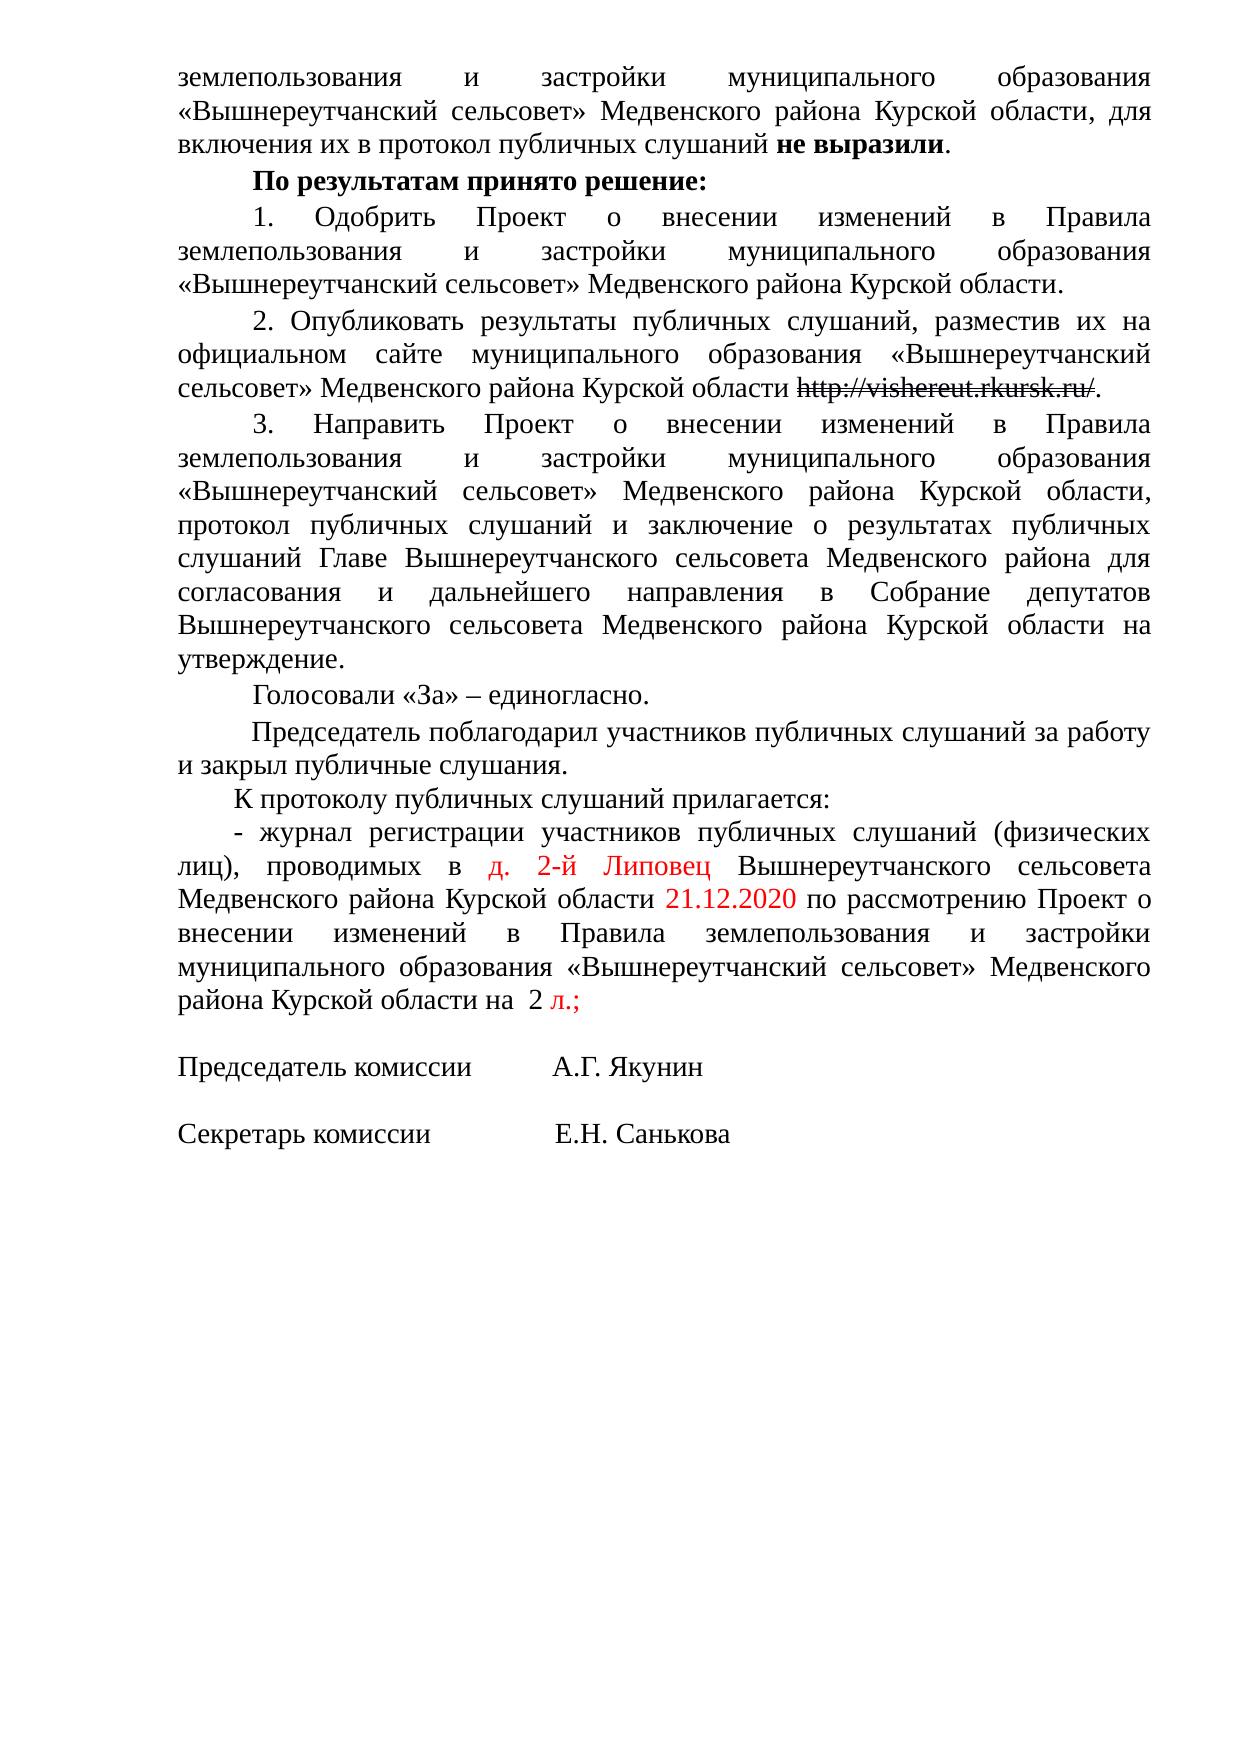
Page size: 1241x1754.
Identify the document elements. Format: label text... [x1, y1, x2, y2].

text Председатель поблагодарил участников публичных слушаний за работу и закрыл публичные слушания. [177, 714, 1152, 781]
text Секретарь комиссии Е.Н. Санькова [177, 1116, 1152, 1150]
text 2. Опубликовать результаты публичных слушаний, разместив их на официальном сайте муниципального образования «Вышнереутчанский сельсовет» Медвенского района Курской области http://vishereut.rkursk.ru/. [177, 303, 1152, 403]
text землепользования и застройки муниципального образования «Вышнереутчанский сельсовет» Медвенского района Курской области, для включения их в протокол публичных слушаний не выразили. [177, 59, 1152, 160]
text 1. Одобрить Проект о внесении изменений в Правила землепользования и застройки муниципального образования «Вышнереутчанский сельсовет» Медвенского района Курской области. [177, 199, 1152, 300]
text Председатель комиссии А.Г. Якунин [177, 1049, 1152, 1083]
text - журнал регистрации участников публичных слушаний (физических лиц), проводимых в д. 2-й Липовец Вышнереутчанского сельсовета Медвенского района Курской области 21.12.2020 по рассмотрению Проект о внесении изменений в Правила землепользования и застройки муниципального образования «Вышнереутчанский сельсовет» Медвенского района Курской области на 2 л.; [177, 814, 1152, 1016]
text К протоколу публичных слушаний прилагается: [177, 781, 1152, 814]
text 3. Направить Проект о внесении изменений в Правила землепользования и застройки муниципального образования «Вышнереутчанский сельсовет» Медвенского района Курской области, протокол публичных слушаний и заключение о результатах публичных слушаний Главе Вышнереутчанского сельсовета Медвенского района для согласования и дальнейшего направления в Собрание депутатов Вышнереутчанского сельсовета Медвенского района Курской области на утверждение. [177, 406, 1152, 674]
text По результатам принято решение: [177, 163, 1152, 196]
text Голосовали «За» – единогласно. [177, 677, 1152, 711]
